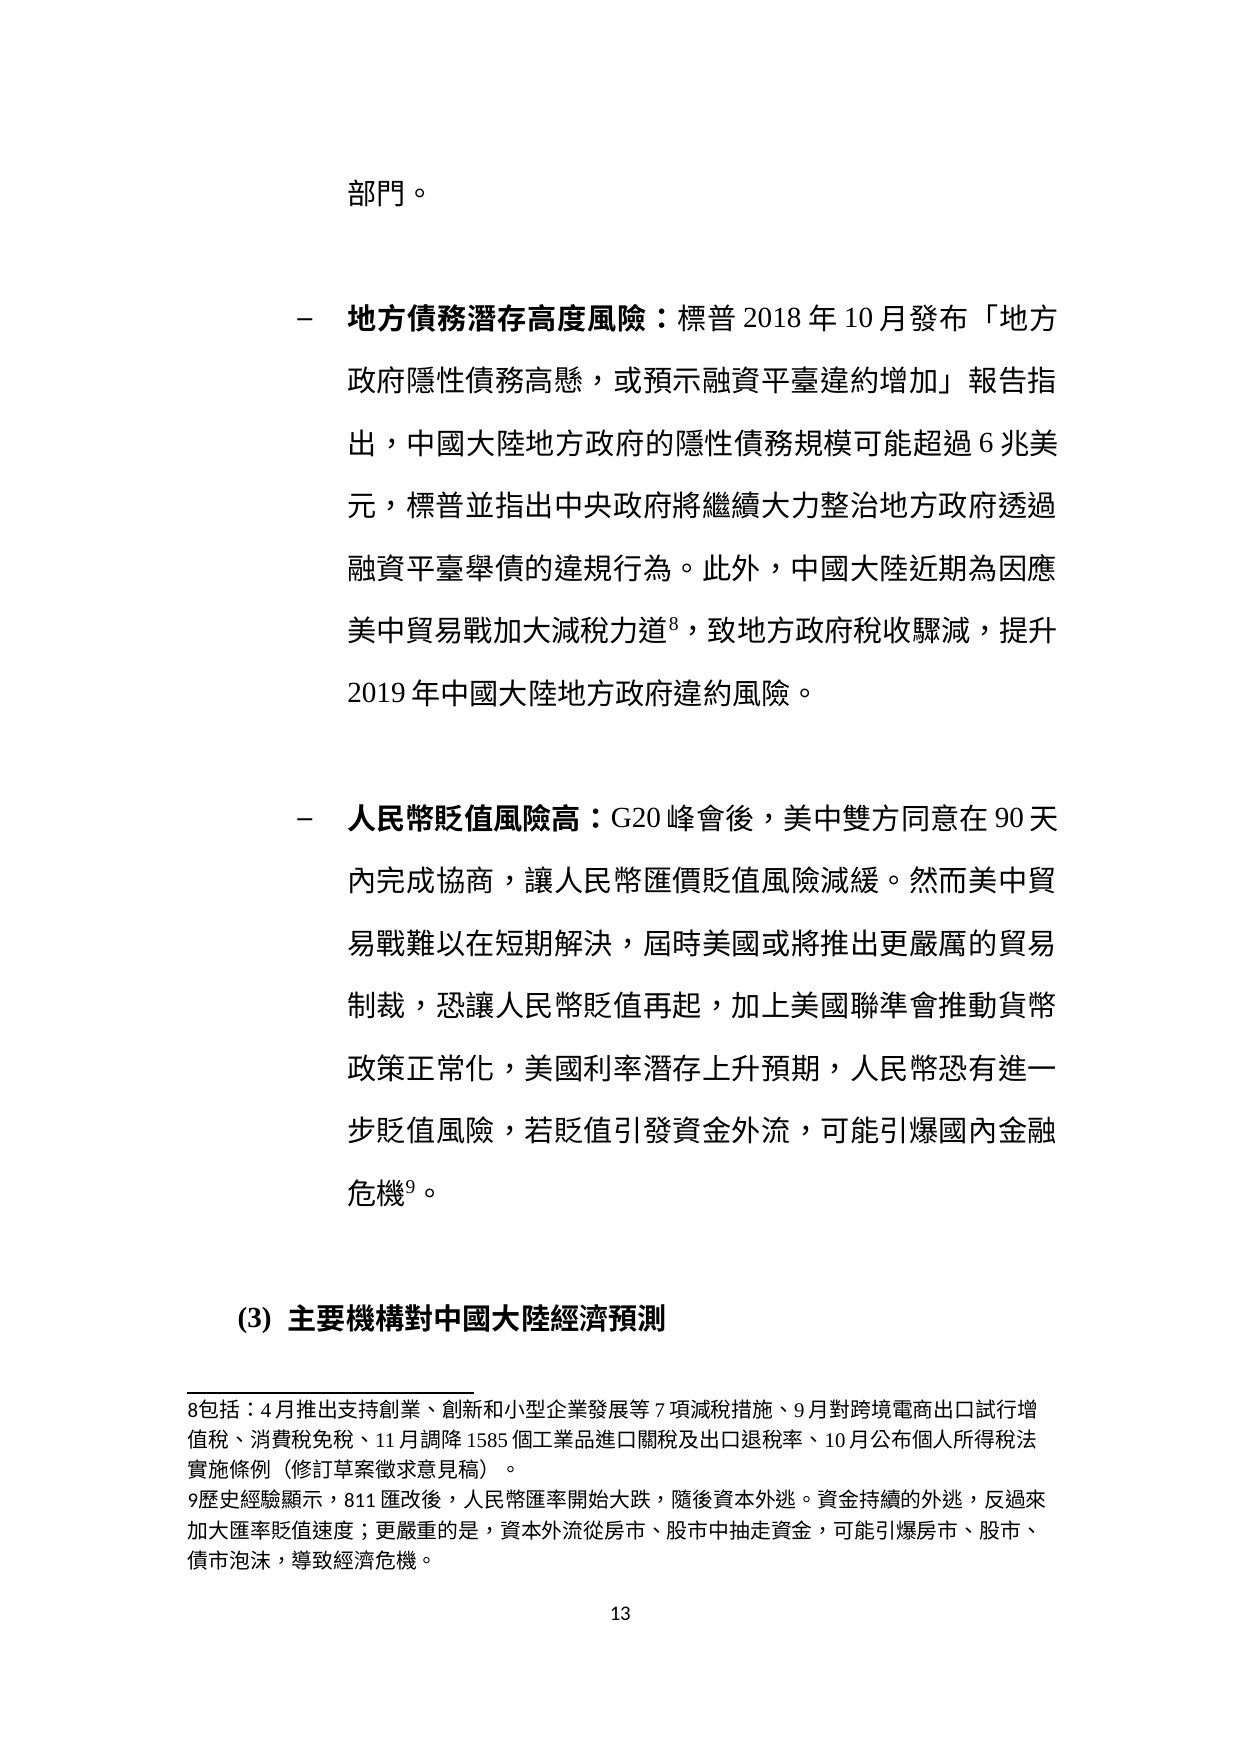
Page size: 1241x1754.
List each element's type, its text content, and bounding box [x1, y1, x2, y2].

list 地方債務潛存高度風險：標普2018年10月發布「地方政府隱性債務高懸，或預示融資平臺違約增加」報告指出，中國大陸地方政府的隱性債務規模可能超過6兆美元，標普並指出中央政府將繼續大力整治地方政府透過融資平臺舉債的違規行為。此外，中國大陸近期為因應美中貿易戰加大減稅力道，致地方政府稅收驟減，提升2019年中國大陸地方政府違約風險。 [297, 275, 1059, 712]
list 包括：4月推出支持創業、創新和小型企業發展等7項減稅措施、9月對跨境電商出口試行增值稅、消費稅免稅、11月調降1585個工業品進口關稅及出口退稅率、10月公布個人所得稅法實施條例（修訂草案徵求意見稿）。 [187, 1393, 1053, 1484]
list 歷史經驗顯示，811匯改後，人民幣匯率開始大跌，隨後資本外逃。資金持續的外逃，反過來加大匯率貶值速度；更嚴重的是，資本外流從房市、股市中抽走資金，可能引爆房市、股市、債市泡沫，導致經濟危機。 [187, 1484, 1053, 1574]
list 主要機構對中國大陸經濟預測 [237, 1275, 1059, 1337]
list 人民幣貶值風險高：G20峰會後，美中雙方同意在90天內完成協商，讓人民幣匯價貶值風險減緩。然而美中貿易戰難以在短期解決，屆時美國或將推出更嚴厲的貿易制裁，恐讓人民幣貶值再起，加上美國聯準會推動貨幣政策正常化，美國利率潛存上升預期，人民幣恐有進一步貶值風險，若貶值引發資金外流，可能引爆國內金融危機。 [297, 775, 1059, 1212]
list 企業債務風險提升：根據路透社統計，截至2018年9月底，共有25家企業52筆債務違約，金額約606億元人民幣（87.6億美元）。隨著全球金融條件緊縮，貿易緊張情勢加劇，投資人風險偏好下降，企業債務違約風險提升。惠譽2018年10月指出，2019年中國大陸的企業債券違約恐將繼續上升，企業違約應會繼續集中在私營部門。 [297, 150, 1059, 212]
